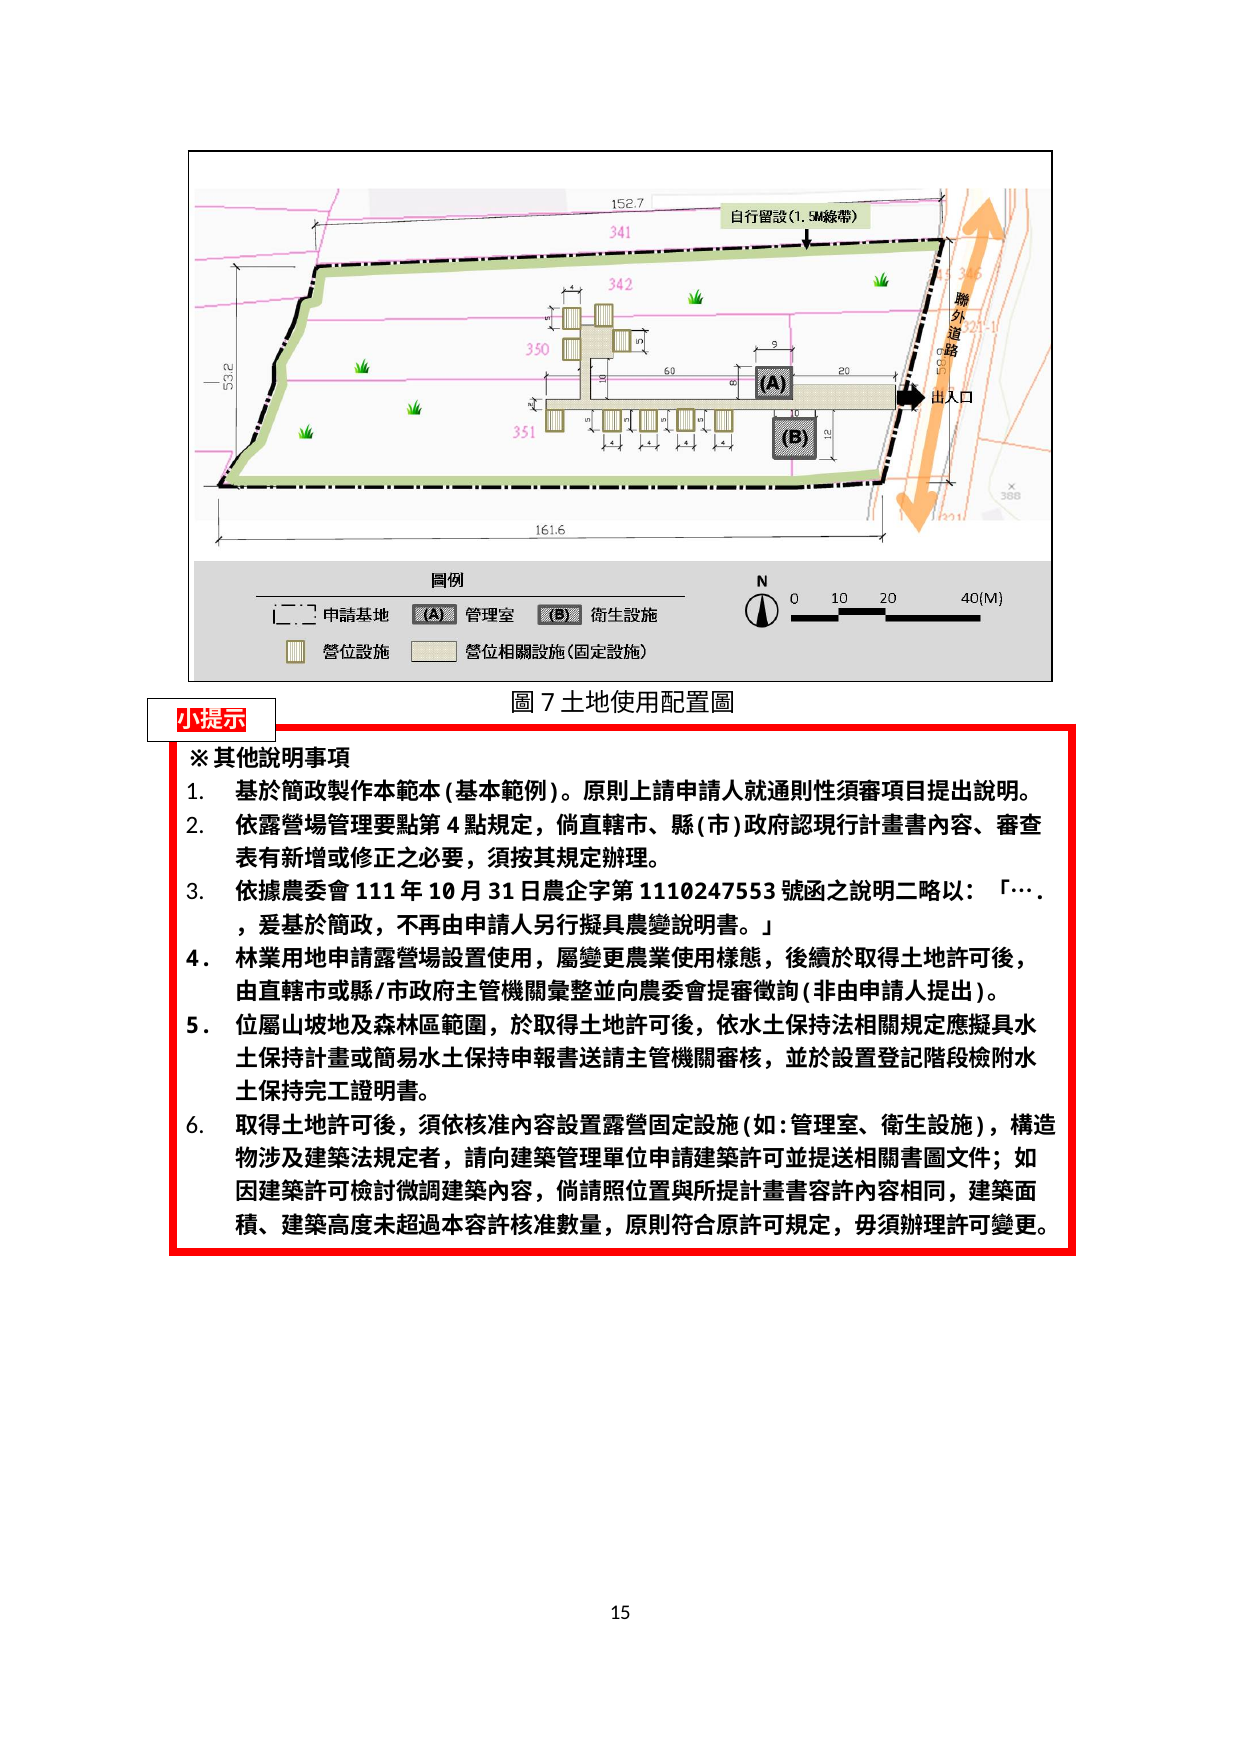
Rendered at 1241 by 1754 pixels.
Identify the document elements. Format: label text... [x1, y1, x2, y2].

list 林業用地申請露營場設置使用，屬變更農業使用樣態，後續於取得土地許可後，由直轄市或縣/市政府主管機關彙整並向農委會提審徵詢(非由申請人提出)。 [185, 940, 1059, 1006]
text 圖7土地使用配置圖 [148, 699, 275, 741]
picture [189, 152, 1051, 681]
text 圖7土地使用配置圖 [147, 682, 1053, 718]
text 小提示 [157, 707, 267, 732]
list 依據農委會111年10月31日農企字第1110247553號函之說明二略以：「…. ，爰基於簡政，不再由申請人另行擬具農變說明書。」 [185, 873, 1059, 940]
list 位屬山坡地及森林區範圍，於取得土地許可後，依水土保持法相關規定應擬具水土保持計畫或簡易水土保持申報書送請主管機關審核，並於設置登記階段檢附水土保持完工證明書。 [185, 1006, 1059, 1106]
list 依露營場管理要點第4點規定，倘直轄市、縣(市)政府認現行計畫書內容、審查表有新增或修正之必要，須按其規定辦理。 [185, 806, 1059, 873]
list 基於簡政製作本範本(基本範例)。原則上請申請人就通則性須審項目提出說明。 [185, 773, 1059, 806]
list 取得土地許可後，須依核准內容設置露營固定設施(如:管理室、衛生設施)，構造物涉及建築法規定者，請向建築管理單位申請建築許可並提送相關書圖文件；如因建築許可檢討微調建築內容，倘請照位置與所提計畫書容許內容相同，建築面積、建築高度未超過本容許核准數量，原則符合原許可規定，毋須辦理許可變更。 [185, 1106, 1059, 1240]
text ※其他說明事項 [185, 740, 1059, 773]
